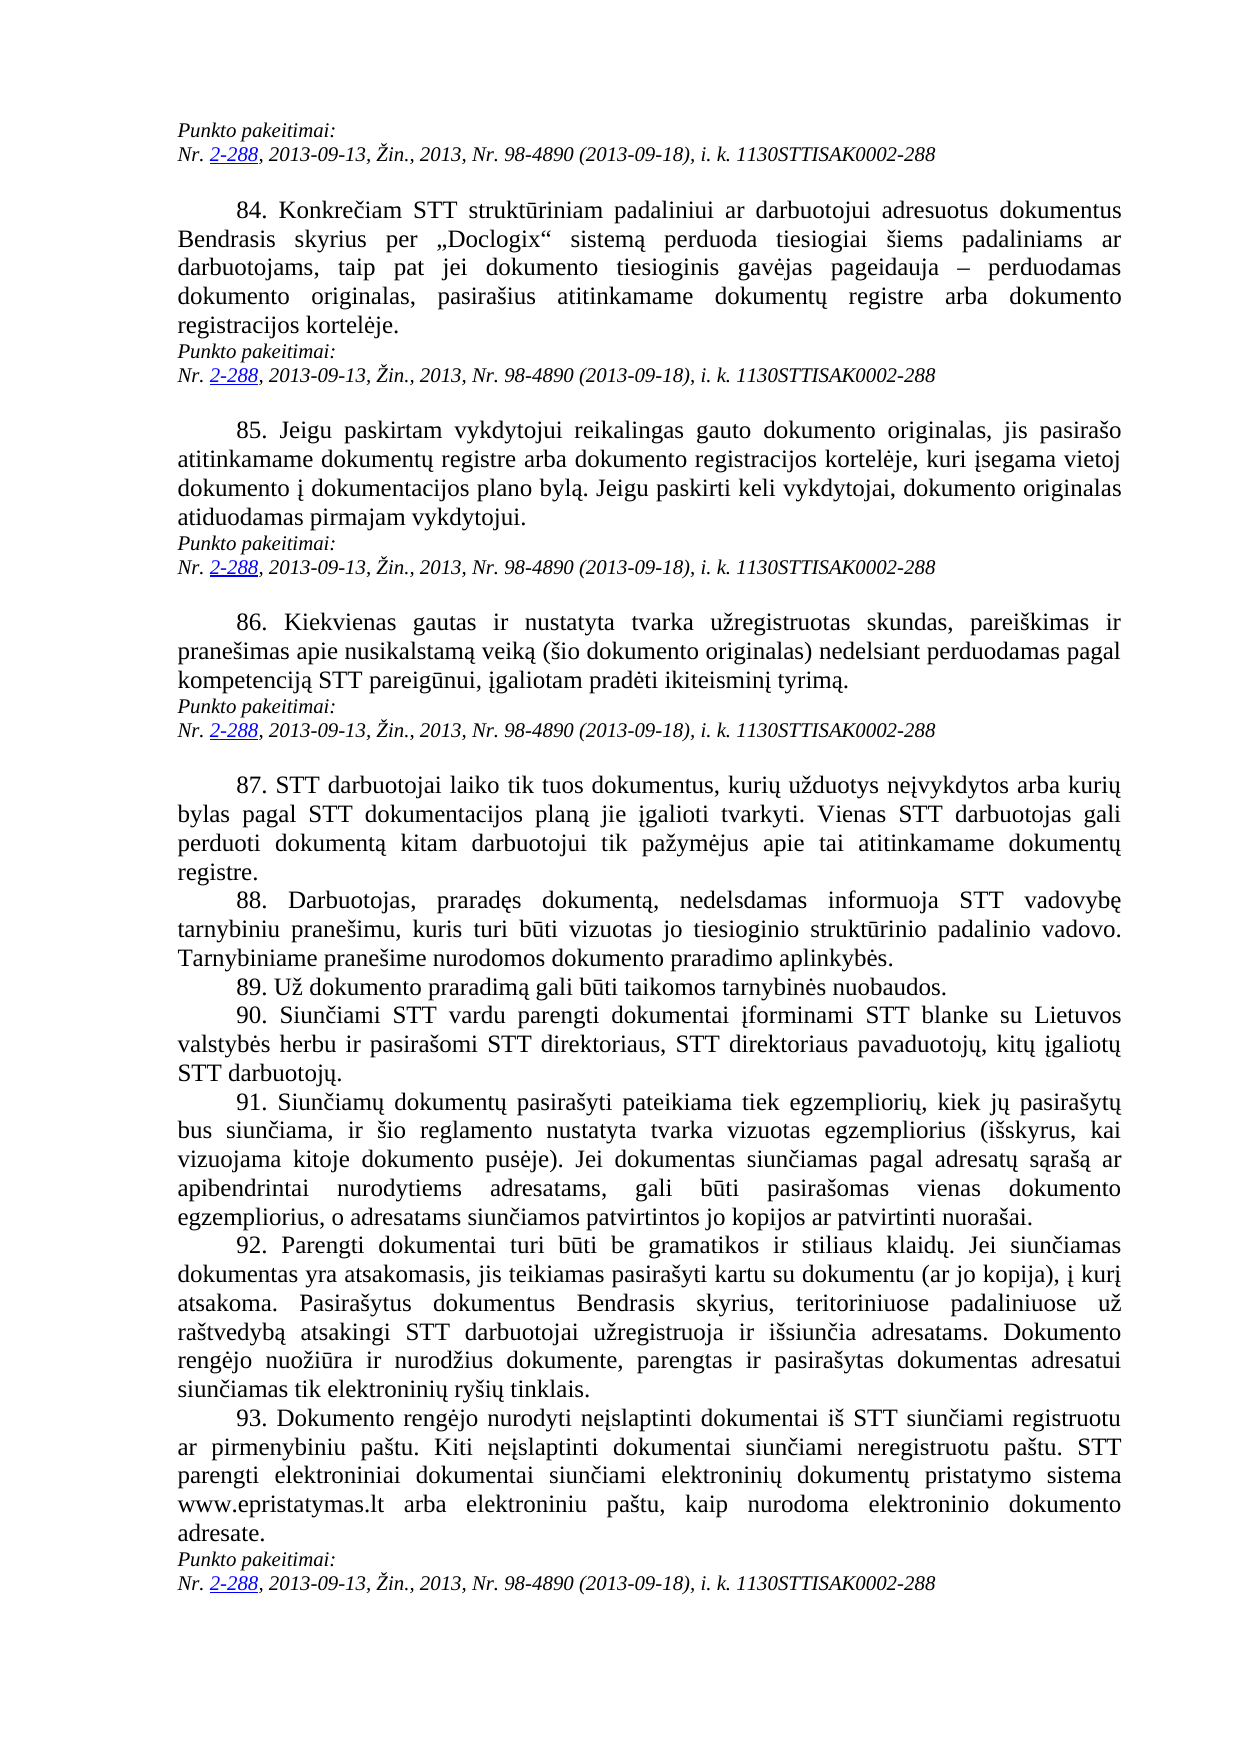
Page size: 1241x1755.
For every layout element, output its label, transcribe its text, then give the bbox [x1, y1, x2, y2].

text Punkto pakeitimai: [177, 1547, 1122, 1571]
text 86. Kiekvienas gautas ir nustatyta tvarka užregistruotas skundas, pareiškimas ir pranešimas apie nusikalstamą veiką (šio dokumento originalas) nedelsiant perduodamas pagal kompetenciją STT pareigūnui, įgaliotam pradėti ikiteisminį tyrimą. [177, 607, 1122, 694]
text 91. Siunčiamų dokumentų pasirašyti pateikiama tiek egzempliorių, kiek jų pasirašytų bus siunčiama, ir šio reglamento nustatyta tvarka vizuotas egzempliorius (išskyrus, kai vizuojama kitoje dokumento pusėje). Jei dokumentas siunčiamas pagal adresatų sąrašą ar apibendrintai nurodytiems adresatams, gali būti pasirašomas vienas dokumento egzempliorius, o adresatams siunčiamos patvirtintos jo kopijos ar patvirtinti nuorašai. [177, 1087, 1122, 1231]
text Punkto pakeitimai: [177, 118, 1122, 142]
text Punkto pakeitimai: [177, 694, 1122, 718]
text 89. Už dokumento praradimą gali būti taikomos tarnybinės nuobaudos. [177, 972, 1122, 1001]
text 93. Dokumento rengėjo nurodyti neįslaptinti dokumentai iš STT siunčiami registruotu ar pirmenybiniu paštu. Kiti neįslaptinti dokumentai siunčiami neregistruotu paštu. STT parengti elektroniniai dokumentai siunčiami elektroninių dokumentų pristatymo sistema www.epristatymas.lt arba elektroniniu paštu, kaip nurodoma elektroninio dokumento adresate. [177, 1403, 1122, 1547]
text 92. Parengti dokumentai turi būti be gramatikos ir stiliaus klaidų. Jei siunčiamas dokumentas yra atsakomasis, jis teikiamas pasirašyti kartu su dokumentu (ar jo kopija), į kurį atsakoma. Pasirašytus dokumentus Bendrasis skyrius, teritoriniuose padaliniuose už raštvedybą atsakingi STT darbuotojai užregistruoja ir išsiunčia adresatams. Dokumento rengėjo nuožiūra ir nurodžius dokumente, parengtas ir pasirašytas dokumentas adresatui siunčiamas tik elektroninių ryšių tinklais. [177, 1231, 1122, 1403]
text Nr. 2-288, 2013-09-13, Žin., 2013, Nr. 98-4890 (2013-09-18), i. k. 1130STTISAK0002-288 [177, 363, 1122, 387]
text 87. STT darbuotojai laiko tik tuos dokumentus, kurių užduotys neįvykdytos arba kurių bylas pagal STT dokumentacijos planą jie įgalioti tvarkyti. Vienas STT darbuotojas gali perduoti dokumentą kitam darbuotojui tik pažymėjus apie tai atitinkamame dokumentų registre. [177, 771, 1122, 886]
text 85. Jeigu paskirtam vykdytojui reikalingas gauto dokumento originalas, jis pasirašo atitinkamame dokumentų registre arba dokumento registracijos kortelėje, kuri įsegama vietoj dokumento į dokumentacijos plano bylą. Jeigu paskirti keli vykdytojai, dokumento originalas atiduodamas pirmajam vykdytojui. [177, 416, 1122, 531]
text 84. Konkrečiam STT struktūriniam padaliniui ar darbuotojui adresuotus dokumentus Bendrasis skyrius per „Doclogix“ sistemą perduoda tiesiogiai šiems padaliniams ar darbuotojams, taip pat jei dokumento tiesioginis gavėjas pageidauja – perduodamas dokumento originalas, pasirašius atitinkamame dokumentų registre arba dokumento registracijos kortelėje. [177, 195, 1122, 339]
text Nr. 2-288, 2013-09-13, Žin., 2013, Nr. 98-4890 (2013-09-18), i. k. 1130STTISAK0002-288 [177, 555, 1122, 579]
text Punkto pakeitimai: [177, 339, 1122, 363]
text 88. Darbuotojas, praradęs dokumentą, nedelsdamas informuoja STT vadovybę tarnybiniu pranešimu, kuris turi būti vizuotas jo tiesioginio struktūrinio padalinio vadovo. Tarnybiniame pranešime nurodomos dokumento praradimo aplinkybės. [177, 886, 1122, 972]
text Punkto pakeitimai: [177, 531, 1122, 555]
text Nr. 2-288, 2013-09-13, Žin., 2013, Nr. 98-4890 (2013-09-18), i. k. 1130STTISAK0002-288 [177, 1571, 1122, 1595]
text Nr. 2-288, 2013-09-13, Žin., 2013, Nr. 98-4890 (2013-09-18), i. k. 1130STTISAK0002-288 [177, 142, 1122, 166]
text Nr. 2-288, 2013-09-13, Žin., 2013, Nr. 98-4890 (2013-09-18), i. k. 1130STTISAK0002-288 [177, 718, 1122, 742]
text 90. Siunčiami STT vardu parengti dokumentai įforminami STT blanke su Lietuvos valstybės herbu ir pasirašomi STT direktoriaus, STT direktoriaus pavaduotojų, kitų įgaliotų STT darbuotojų. [177, 1001, 1122, 1087]
